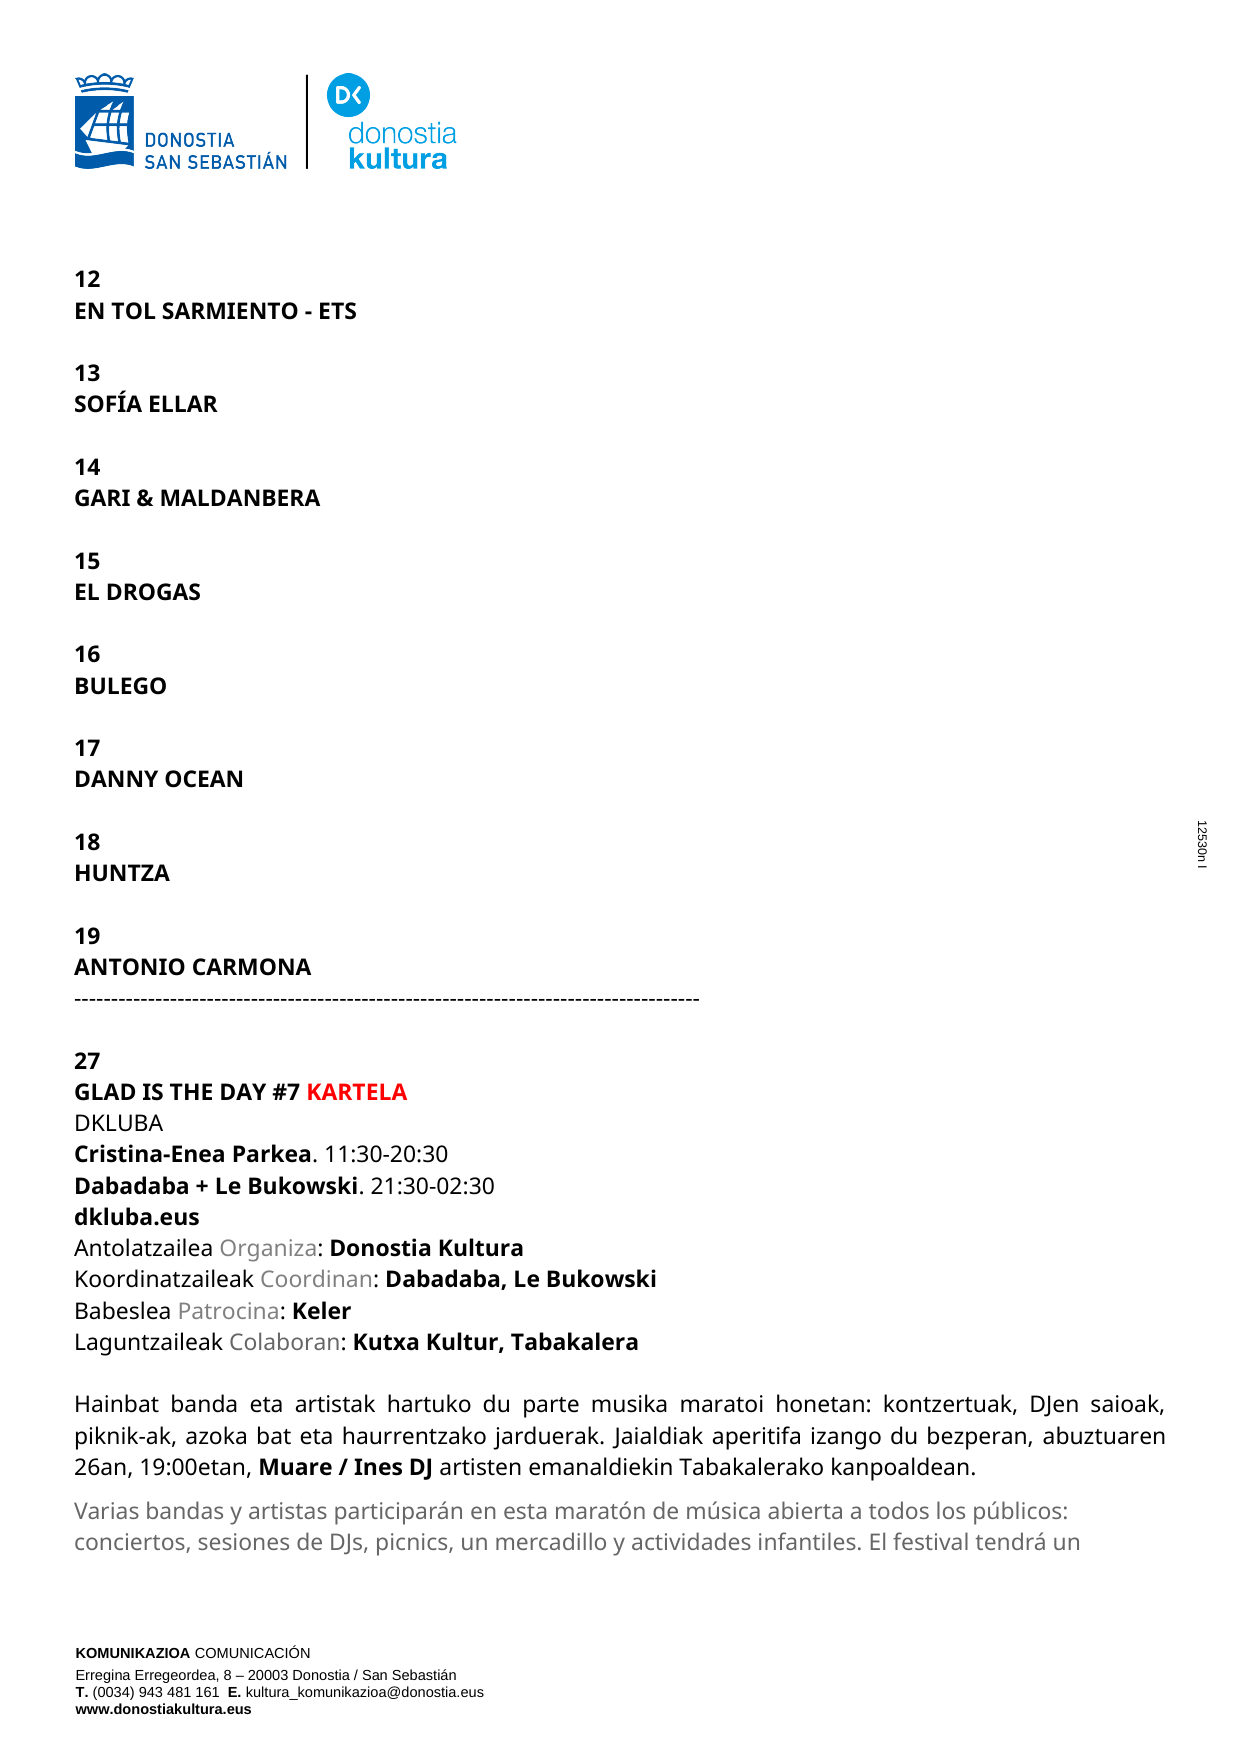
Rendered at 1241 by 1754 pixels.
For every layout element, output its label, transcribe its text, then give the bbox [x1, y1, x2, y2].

text Cristina-Enea Parkea. 11:30-20:30 [74, 1138, 1166, 1169]
text 18 [74, 826, 1166, 857]
subtitle dkluba.eus [74, 1201, 1166, 1232]
text 13 [74, 357, 1166, 388]
text Laguntzaileak Colaboran: Kutxa Kultur, Tabakalera [74, 1326, 1166, 1357]
text Babeslea Patrocina: Keler [74, 1294, 1166, 1326]
picture [353, 87, 360, 103]
text BULEGO [74, 669, 1166, 701]
text 27 [74, 1044, 1166, 1076]
text GLAD IS the day #7 kartela [74, 1076, 1166, 1107]
text ANTONIO CARMONA [74, 951, 1166, 982]
text HUNTZA [74, 857, 1166, 888]
text 12 [74, 263, 1166, 294]
text EL DROGAS [74, 576, 1166, 607]
picture [75, 73, 457, 169]
text Antolatzailea Organiza: Donostia Kultura [74, 1232, 1166, 1263]
text 15 [74, 544, 1166, 576]
text Hainbat banda eta artistak hartuko du parte musika maratoi honetan: kontzertuak, DJen saioak, piknik-ak, azoka bat eta haurrentzako jarduerak. Jaialdiak aperitifa izango du bezperan, abuztuaren 26an, 19:00etan, Muare / Ines DJ artisten emanaldiekin Tabakalerako kanpoaldean. [74, 1388, 1166, 1482]
text GARI & MALDANBERA [74, 482, 1166, 513]
text Varias bandas y artistas participarán en esta maratón de música abierta a todos los públicos: conciertos, sesiones de DJs, picnics, un mercadillo y actividades infantiles. El festival tendrá un [74, 1494, 1166, 1557]
text 19 [74, 919, 1166, 951]
text EN TOL SARMIENTO - ETS [74, 294, 1166, 326]
text DKLUBA [74, 1107, 1166, 1138]
text 14 [74, 451, 1166, 482]
picture [337, 87, 349, 103]
text DANNY OCEAN [74, 763, 1166, 794]
text 16 [74, 638, 1166, 669]
text Koordinatzaileak Coordinan: Dabadaba, Le Bukowski [74, 1263, 1166, 1294]
text Dabadaba + Le Bukowski. 21:30-02:30 [74, 1169, 1166, 1201]
text 17 [74, 732, 1166, 763]
text SOFÍA ELLAR [74, 388, 1166, 419]
text ------------------------------------------------------------------------------------- [74, 982, 1166, 1013]
